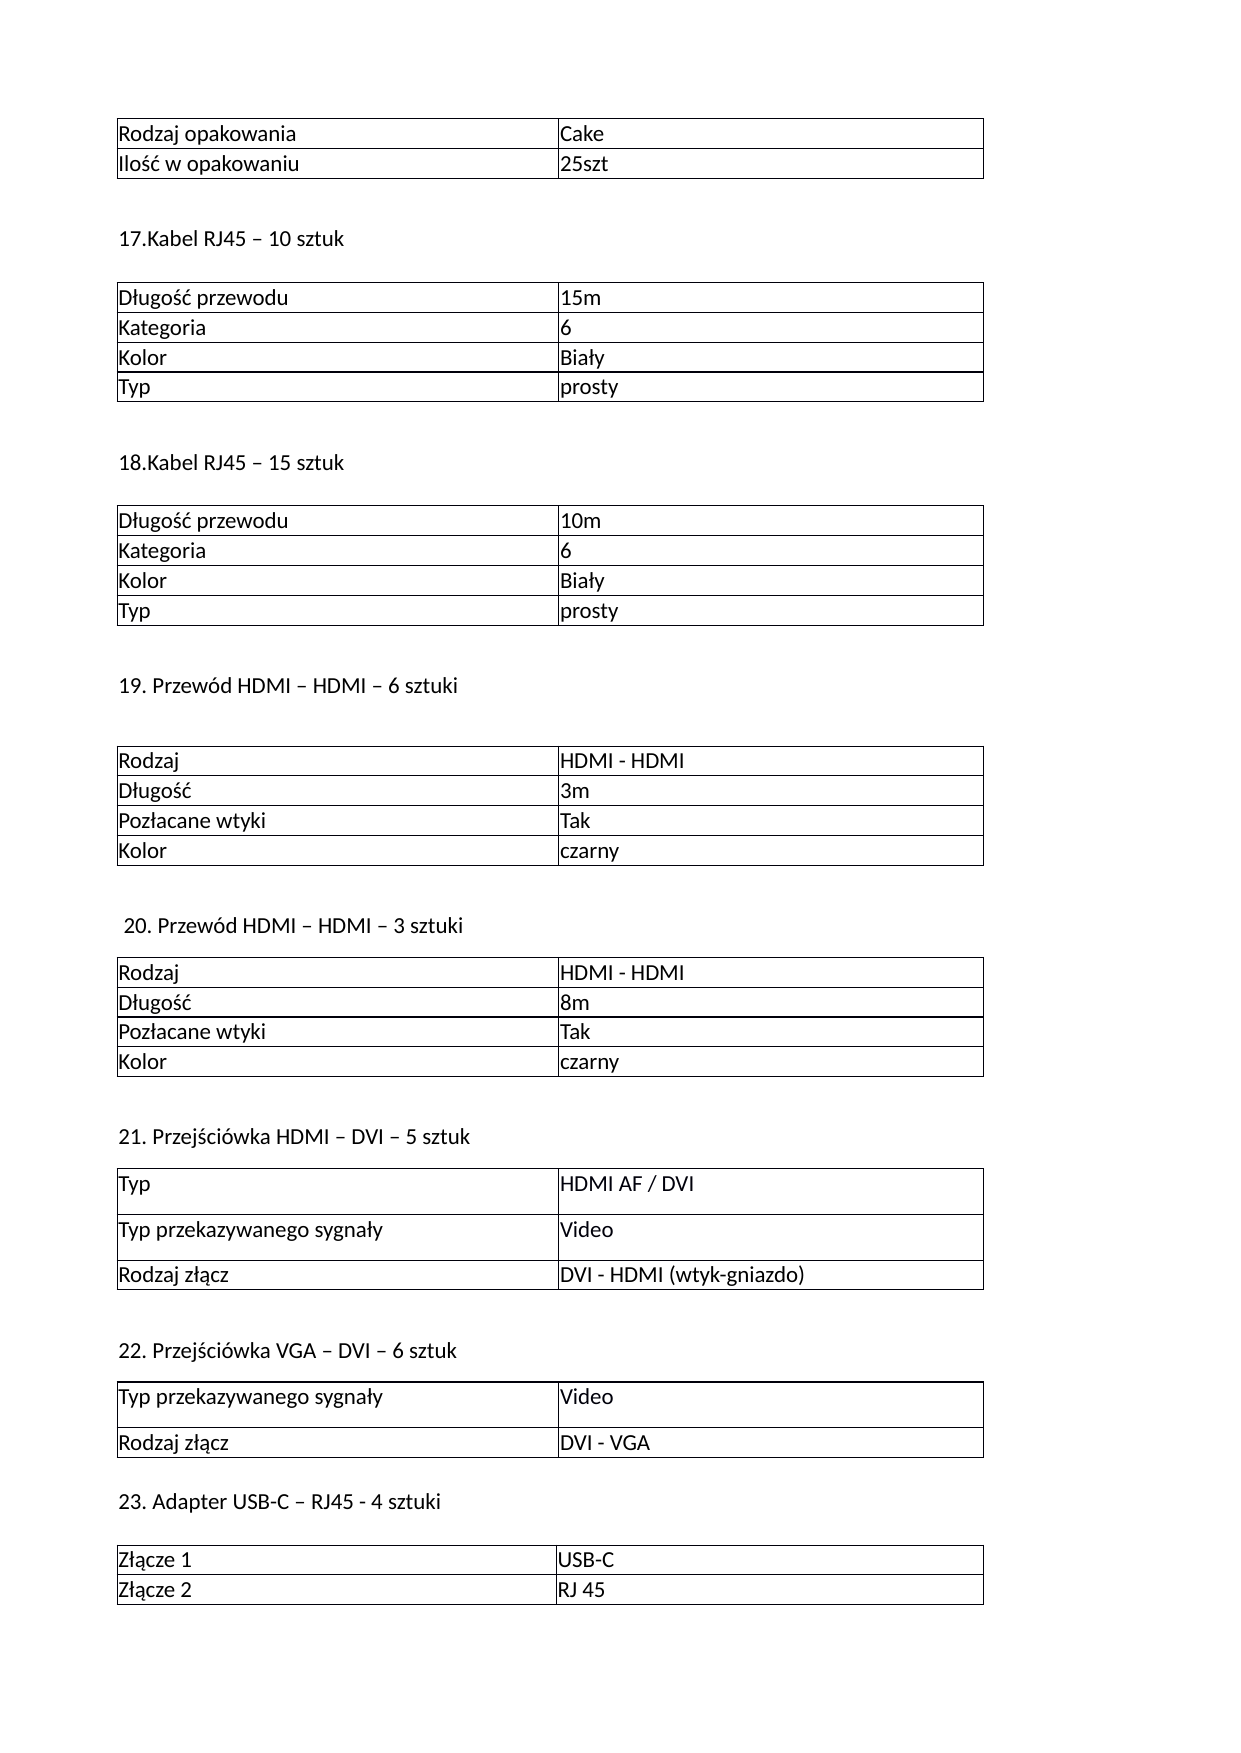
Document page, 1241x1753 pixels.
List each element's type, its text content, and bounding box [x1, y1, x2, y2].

table_cell Biały [559, 343, 983, 371]
table_cell 6 [559, 536, 983, 565]
table_cell Tak [559, 1018, 983, 1046]
table_cell Tak [559, 806, 983, 835]
table_cell Typ przekazywanego sygnały [118, 1215, 558, 1259]
text 20. Przewód HDMI – HDMI – 3 sztuki [118, 911, 1122, 939]
table_cell Cake [559, 119, 983, 148]
table_header Rodzaj [118, 747, 558, 775]
table_cell Długość [118, 988, 558, 1016]
table_cell Kategoria [118, 313, 558, 342]
table_cell 3m [559, 776, 983, 805]
table_header HDMI - HDMI [559, 747, 983, 775]
text 18.Kabel RJ45 – 15 sztuk [118, 448, 1122, 476]
table_cell Ilość w opakowaniu [118, 149, 558, 178]
table_cell 8m [559, 988, 983, 1016]
table_cell Kategoria [118, 536, 558, 565]
table_cell Złącze 2 [118, 1575, 556, 1604]
table_cell Typ [118, 596, 558, 624]
table_header Długość przewodu [118, 283, 558, 312]
table_cell Rodzaj opakowania [118, 119, 558, 148]
table_header HDMI AF / DVI [559, 1169, 983, 1214]
table_cell czarny [559, 1047, 983, 1076]
table_cell 6 [559, 313, 983, 342]
table_cell prosty [559, 596, 983, 624]
table_cell czarny [559, 836, 983, 865]
table_cell Kolor [118, 836, 558, 865]
text 21. Przejściówka HDMI – DVI – 5 sztuk [118, 1122, 1122, 1151]
subtitle 19. Przewód HDMI – HDMI – 6 sztuki [118, 671, 1122, 699]
table_header Długość przewodu [118, 506, 558, 535]
table_header USB-C [557, 1546, 983, 1574]
text 17.Kabel RJ45 – 10 sztuk [118, 224, 1122, 252]
table_cell Pozłacane wtyki [118, 1018, 558, 1046]
table_header Złącze 1 [118, 1546, 556, 1574]
table_header 15m [559, 283, 983, 312]
table_header 10m [559, 506, 983, 535]
table_cell Rodzaj złącz [118, 1261, 558, 1289]
table_cell prosty [559, 373, 983, 401]
table_cell DVI - HDMI (wtyk-gniazdo) [559, 1261, 983, 1289]
table_cell 25szt [559, 149, 983, 178]
table_cell Kolor [118, 343, 558, 371]
text 23. Adapter USB-C – RJ45 - 4 sztuki [118, 1487, 1122, 1515]
table_cell RJ 45 [557, 1575, 983, 1604]
table_header Video [559, 1383, 983, 1427]
table_cell Kolor [118, 566, 558, 595]
table_cell Typ [118, 373, 558, 401]
table_cell DVI - VGA [559, 1428, 983, 1457]
table_cell Rodzaj złącz [118, 1428, 558, 1457]
table_header Typ przekazywanego sygnały [118, 1383, 558, 1427]
table_header Rodzaj [118, 958, 558, 987]
table_cell Biały [559, 566, 983, 595]
table_cell Kolor [118, 1047, 558, 1076]
table_cell Video [559, 1215, 983, 1259]
table_header HDMI - HDMI [559, 958, 983, 987]
table_cell Pozłacane wtyki [118, 806, 558, 835]
text 22. Przejściówka VGA – DVI – 6 sztuk [118, 1336, 1122, 1364]
table_cell Długość [118, 776, 558, 805]
table_header Typ [118, 1169, 558, 1214]
